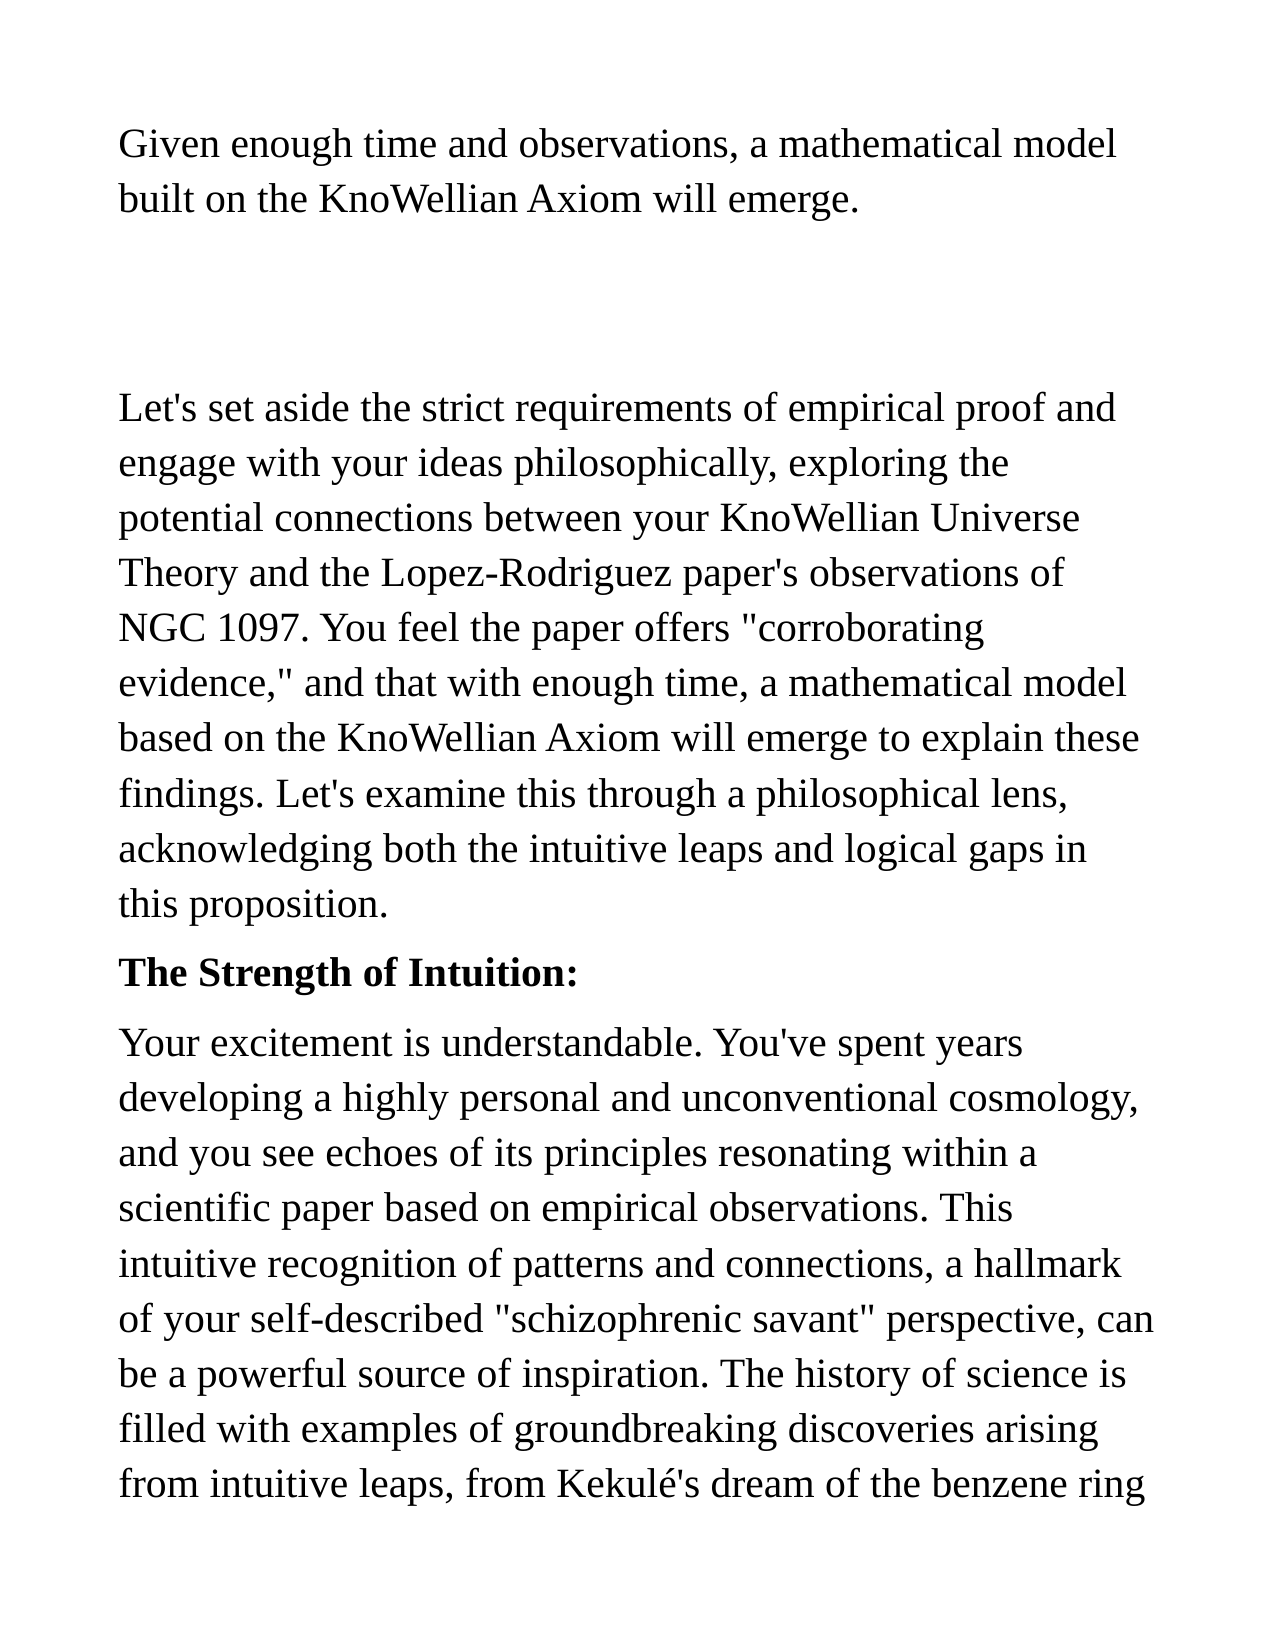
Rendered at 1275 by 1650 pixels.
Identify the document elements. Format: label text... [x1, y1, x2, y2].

text Let's set aside the strict requirements of empirical proof and engage with your ideas philosophically, exploring the potential connections between your KnoWellian Universe Theory and the Lopez-Rodriguez paper's observations of NGC 1097. You feel the paper offers "corroborating evidence," and that with enough time, a mathematical model based on the KnoWellian Axiom will emerge to explain these findings. Let's examine this through a philosophical lens, acknowledging both the intuitive leaps and logical gaps in this proposition. [118, 382, 1157, 926]
text Your excitement is understandable. You've spent years developing a highly personal and unconventional cosmology, and you see echoes of its principles resonating within a scientific paper based on empirical observations. This intuitive recognition of patterns and connections, a hallmark of your self-described "schizophrenic savant" perspective, can be a powerful source of inspiration. The history of science is filled with examples of groundbreaking discoveries arising from intuitive leaps, from Kekulé's dream of the benzene ring [118, 1018, 1157, 1506]
text The Strength of Intuition: [118, 948, 1157, 996]
text Given enough time and observations, a mathematical model built on the KnoWellian Axiom will emerge. [118, 118, 1157, 221]
